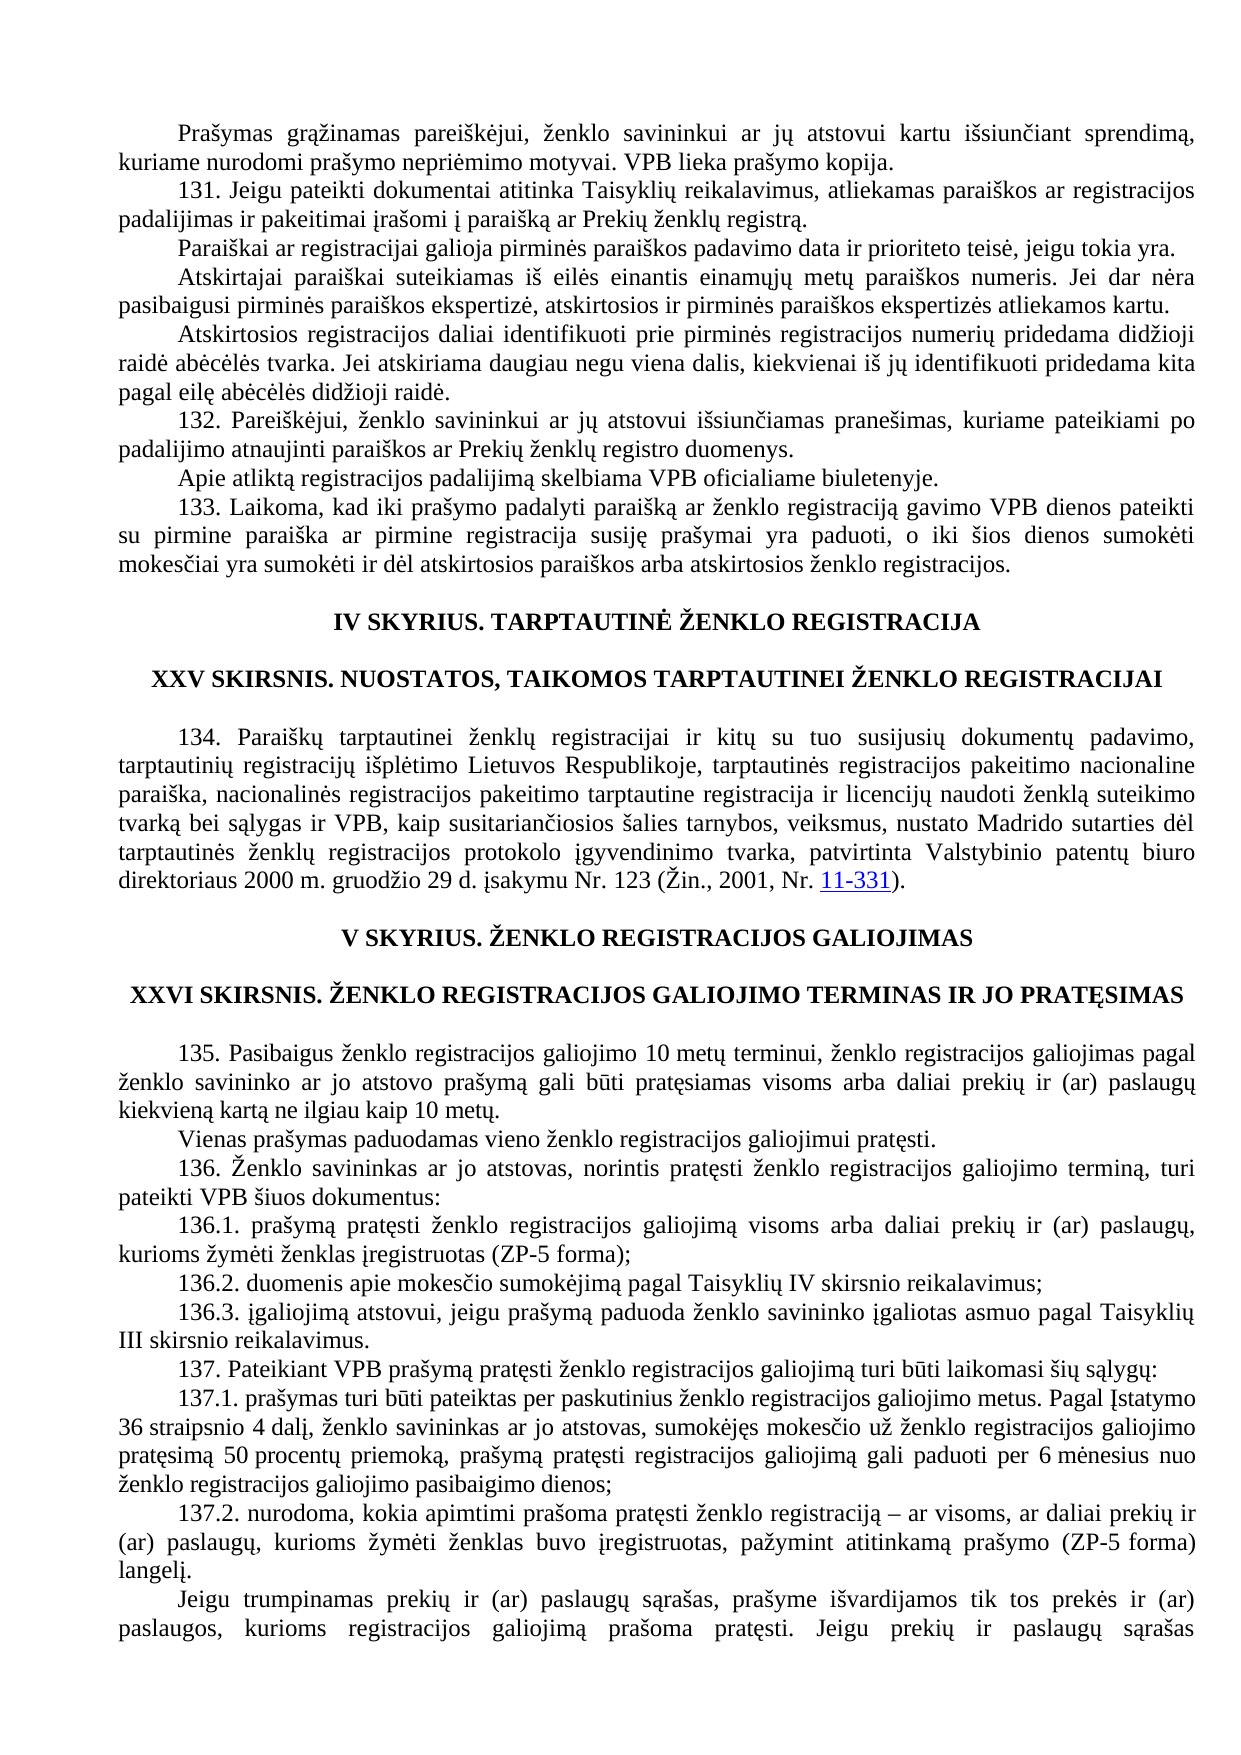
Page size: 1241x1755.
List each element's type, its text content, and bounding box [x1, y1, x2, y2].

text 137.1. prašymas turi būti pateiktas per paskutinius ženklo registracijos galiojimo metus. Pagal Įstatymo 36 straipsnio 4 dalį, ženklo savininkas ar jo atstovas, sumokėjęs mokesčio už ženklo registracijos galiojimo pratęsimą 50 procentų priemoką, prašymą pratęsti registracijos galiojimą gali paduoti per 6 mėnesius nuo ženklo registracijos galiojimo pasibaigimo dienos; [118, 1383, 1196, 1498]
text Vienas prašymas paduodamas vieno ženklo registracijos galiojimui pratęsti. [118, 1124, 1196, 1153]
text Jeigu trumpinamas prekių ir (ar) paslaugų sąrašas, prašyme išvardijamos tik tos prekės ir (ar) paslaugos, kurioms registracijos galiojimą prašoma pratęsti. Jeigu prekių ir paslaugų sąrašas [118, 1584, 1196, 1642]
text 136.2. duomenis apie mokesčio sumokėjimą pagal Taisyklių IV skirsnio reikalavimus; [118, 1268, 1196, 1297]
text 132. Pareiškėjui, ženklo savininkui ar jų atstovui išsiunčiamas pranešimas, kuriame pateikiami po padalijimo atnaujinti paraiškos ar Prekių ženklų registro duomenys. [118, 406, 1196, 463]
text 131. Jeigu pateikti dokumentai atitinka Taisyklių reikalavimus, atliekamas paraiškos ar registracijos padalijimas ir pakeitimai įrašomi į paraišką ar Prekių ženklų registrą. [118, 176, 1196, 233]
text Prašymas grąžinamas pareiškėjui, ženklo savininkui ar jų atstovui kartu išsiunčiant sprendimą, kuriame nurodomi prašymo nepriėmimo motyvai. VPB lieka prašymo kopija. [118, 118, 1196, 176]
text XXVI SKIRSNIS. ŽENKLO REGISTRACIJOS GALIOJIMO TERMINAS IR JO PRATĘSIMAS [118, 981, 1196, 1009]
text 133. Laikoma, kad iki prašymo padalyti paraišką ar ženklo registraciją gavimo VPB dienos pateikti su pirmine paraiška ar pirmine registracija susiję prašymai yra paduoti, o iki šios dienos sumokėti mokesčiai yra sumokėti ir dėl atskirtosios paraiškos arba atskirtosios ženklo registracijos. [118, 492, 1196, 578]
text 135. Pasibaigus ženklo registracijos galiojimo 10 metų terminui, ženklo registracijos galiojimas pagal ženklo savininko ar jo atstovo prašymą gali būti pratęsiamas visoms arba daliai prekių ir (ar) paslaugų kiekvieną kartą ne ilgiau kaip 10 metų. [118, 1038, 1196, 1124]
text V SKYRIUS. ŽENKLO REGISTRACIJOS GALIOJIMAS [118, 923, 1196, 952]
text Paraiškai ar registracijai galioja pirminės paraiškos padavimo data ir prioriteto teisė, jeigu tokia yra. [118, 233, 1196, 262]
text IV SKYRIUS. TARPTAUTINĖ ŽENKLO REGISTRACIJA [118, 607, 1196, 636]
text Atskirtosios registracijos daliai identifikuoti prie pirminės registracijos numerių pridedama didžioji raidė abėcėlės tvarka. Jei atskiriama daugiau negu viena dalis, kiekvienai iš jų identifikuoti pridedama kita pagal eilę abėcėlės didžioji raidė. [118, 319, 1196, 406]
text 136.1. prašymą pratęsti ženklo registracijos galiojimą visoms arba daliai prekių ir (ar) paslaugų, kurioms žymėti ženklas įregistruotas (ZP-5 forma); [118, 1211, 1196, 1268]
text 136.3. įgaliojimą atstovui, jeigu prašymą paduoda ženklo savininko įgaliotas asmuo pagal Taisyklių III skirsnio reikalavimus. [118, 1297, 1196, 1354]
text 137. Pateikiant VPB prašymą pratęsti ženklo registracijos galiojimą turi būti laikomasi šių sąlygų: [118, 1354, 1196, 1383]
text 137.2. nurodoma, kokia apimtimi prašoma pratęsti ženklo registraciją – ar visoms, ar daliai prekių ir (ar) paslaugų, kurioms žymėti ženklas buvo įregistruotas, pažymint atitinkamą prašymo (ZP-5 forma) langelį. [118, 1498, 1196, 1584]
text Apie atliktą registracijos padalijimą skelbiama VPB oficialiame biuletenyje. [118, 463, 1196, 492]
text 134. Paraiškų tarptautinei ženklų registracijai ir kitų su tuo susijusių dokumentų padavimo, tarptautinių registracijų išplėtimo Lietuvos Respublikoje, tarptautinės registracijos pakeitimo nacionaline paraiška, nacionalinės registracijos pakeitimo tarptautine registracija ir licencijų naudoti ženklą suteikimo tvarką bei sąlygas ir VPB, kaip susitariančiosios šalies tarnybos, veiksmus, nustato Madrido sutarties dėl tarptautinės ženklų registracijos protokolo įgyvendinimo tvarka, patvirtinta Valstybinio patentų biuro direktoriaus 2000 m. gruodžio 29 d. įsakymu Nr. 123 (Žin., 2001, Nr. 11-331). [118, 722, 1196, 894]
text 136. Ženklo savininkas ar jo atstovas, norintis pratęsti ženklo registracijos galiojimo terminą, turi pateikti VPB šiuos dokumentus: [118, 1153, 1196, 1211]
text XXV SKIRSNIS. NUOSTATOS, TAIKOMOS TARPTAUTINEI ŽENKLO REGISTRACIJAI [118, 664, 1196, 693]
text Atskirtajai paraiškai suteikiamas iš eilės einantis einamųjų metų paraiškos numeris. Jei dar nėra pasibaigusi pirminės paraiškos ekspertizė, atskirtosios ir pirminės paraiškos ekspertizės atliekamos kartu. [118, 262, 1196, 319]
